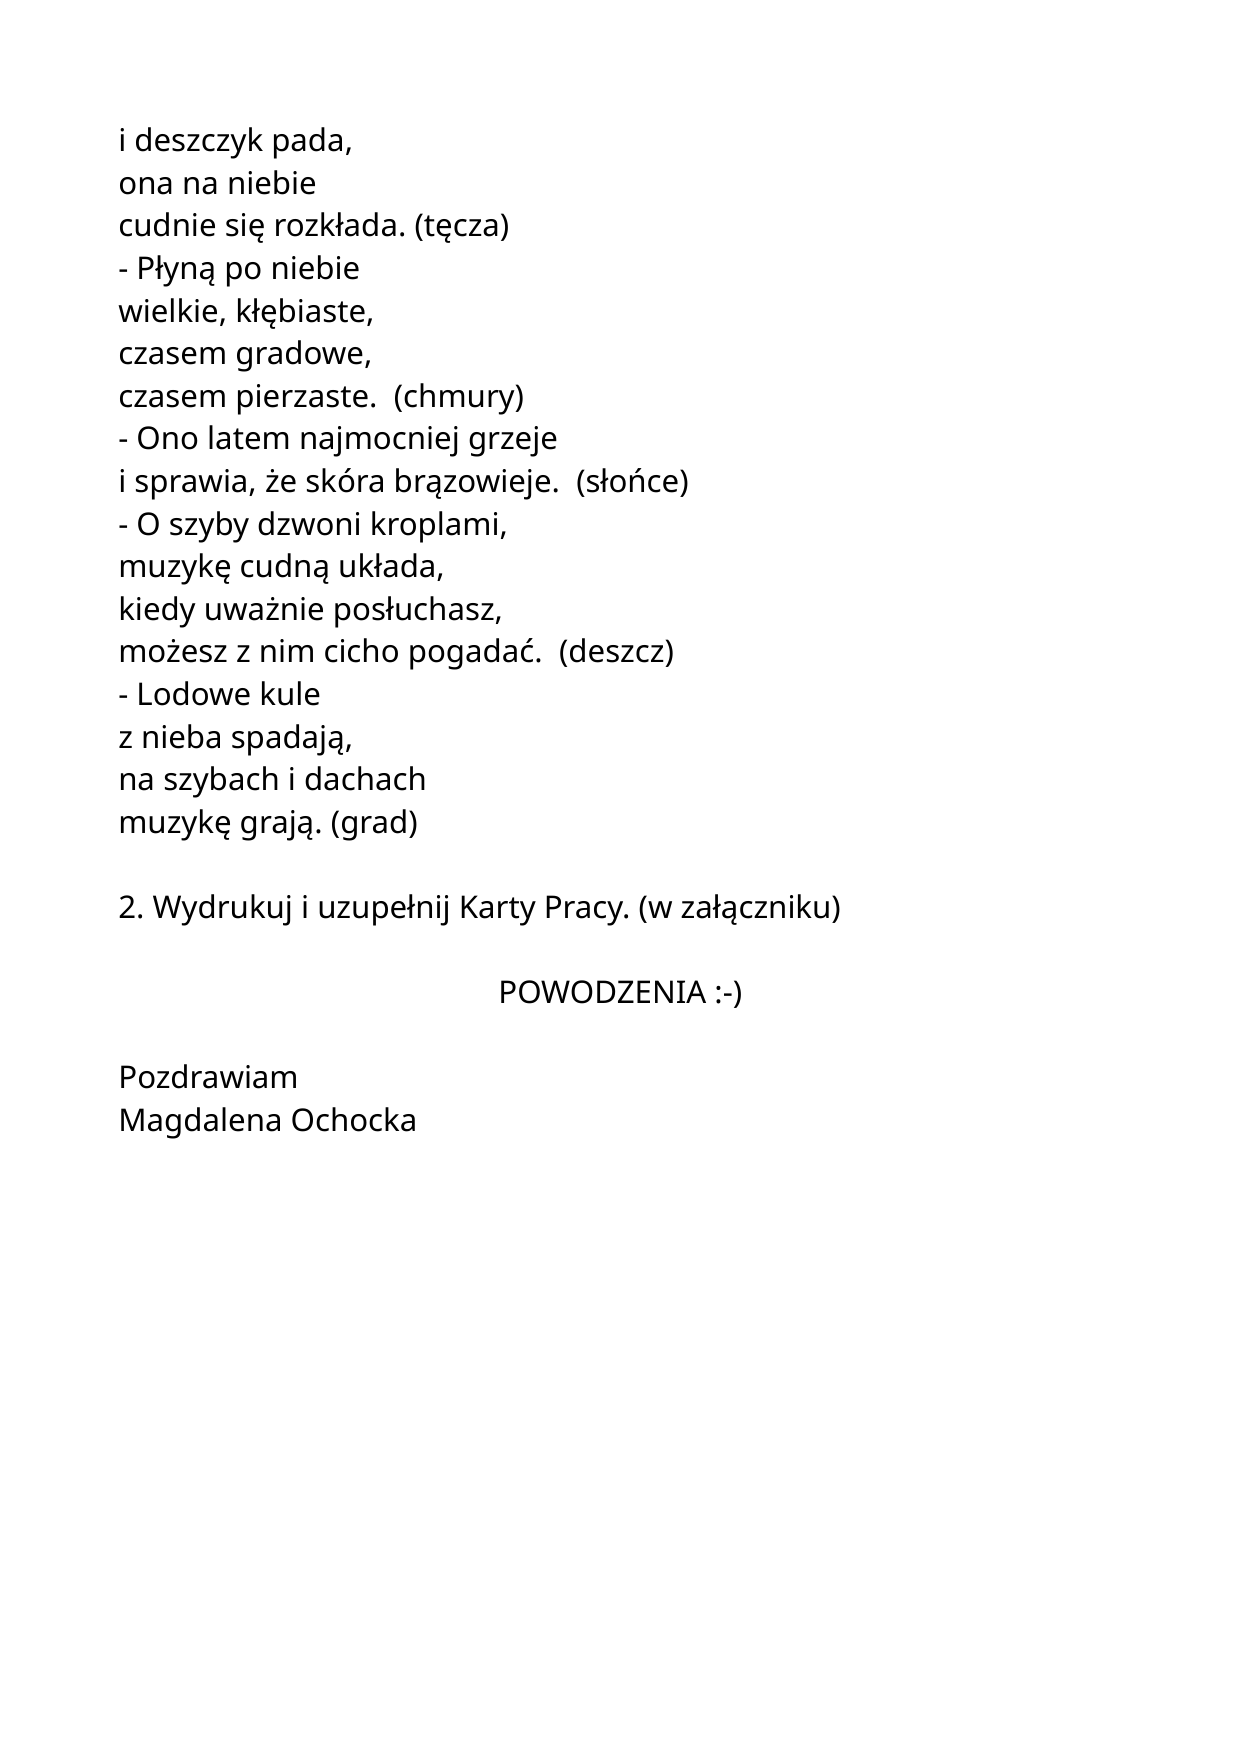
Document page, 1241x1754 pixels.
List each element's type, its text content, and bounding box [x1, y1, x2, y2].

text cudnie się rozkłada. (tęcza) [118, 203, 1122, 246]
text czasem pierzaste. (chmury) [118, 374, 1122, 416]
text możesz z nim cicho pogadać. (deszcz) [118, 629, 1122, 672]
text Pozdrawiam [118, 1055, 1122, 1098]
text - O szyby dzwoni kroplami, [118, 502, 1122, 544]
text muzykę cudną układa, [118, 544, 1122, 587]
text - Lodowe kule [118, 672, 1122, 714]
text - Płyną po niebie [118, 246, 1122, 288]
text POWODZENIA :-) [118, 970, 1122, 1013]
text czasem gradowe, [118, 331, 1122, 374]
text muzykę grają. (grad) [118, 800, 1122, 842]
text na szybach i dachach [118, 757, 1122, 800]
text kiedy uważnie posłuchasz, [118, 587, 1122, 629]
text z nieba spadają, [118, 714, 1122, 757]
text Magdalena Ochocka [118, 1098, 1122, 1141]
text wielkie, kłębiaste, [118, 288, 1122, 331]
text - Ono latem najmocniej grzeje [118, 416, 1122, 459]
text i sprawia, że skóra brązowieje. (słońce) [118, 459, 1122, 502]
text i deszczyk pada, [118, 118, 1122, 161]
text 2. Wydrukuj i uzupełnij Karty Pracy. (w załączniku) [118, 885, 1122, 928]
text ona na niebie [118, 161, 1122, 203]
